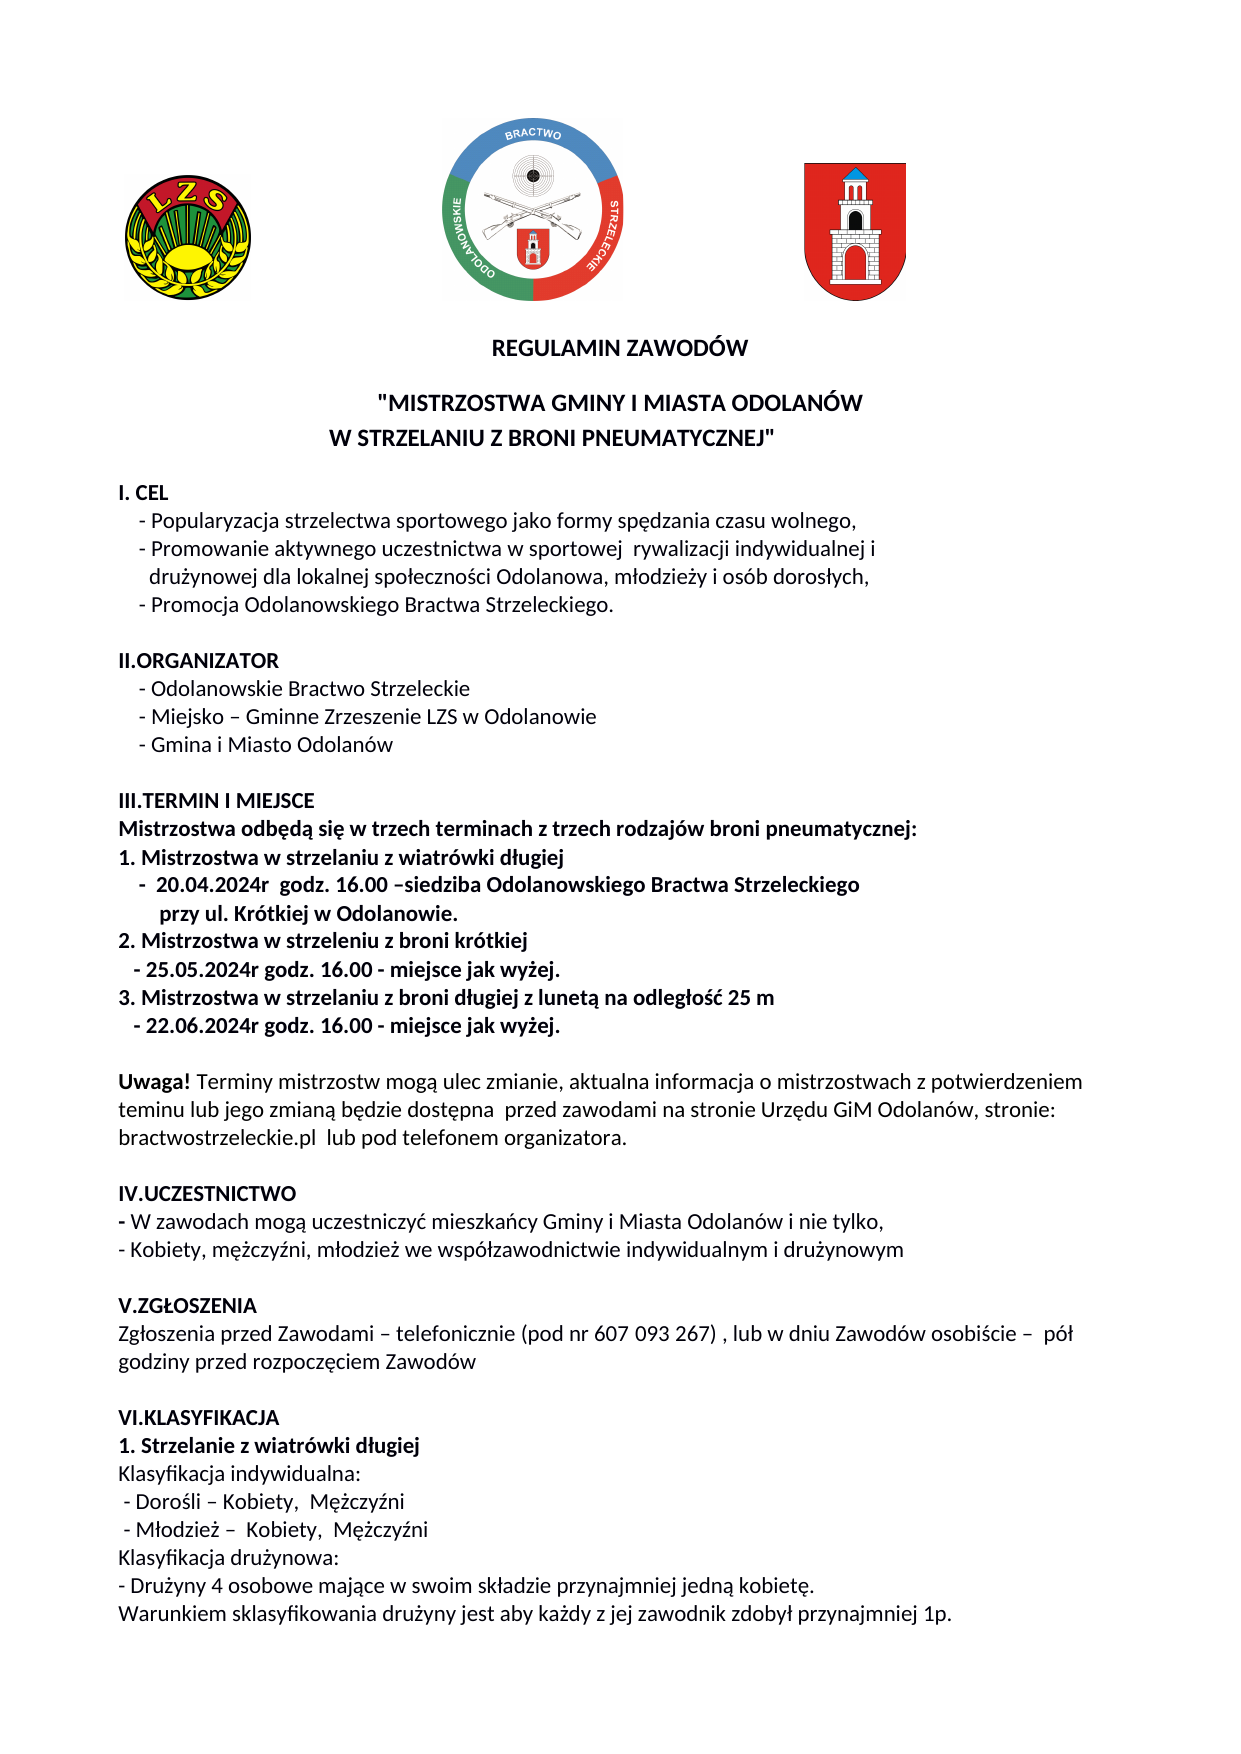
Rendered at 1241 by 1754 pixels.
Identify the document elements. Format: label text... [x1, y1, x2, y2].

text - Drużyny 4 osobowe mające w swoim składzie przynajmniej jedną kobietę. [118, 1571, 1122, 1599]
text - Dorośli – Kobiety, Mężczyźni [118, 1487, 1122, 1515]
text - Miejsko – Gminne Zrzeszenie LZS w Odolanowie [118, 702, 1122, 731]
text VI.KLASYFIKACJA [118, 1403, 1122, 1431]
text - Odolanowskie Bractwo Strzeleckie [118, 674, 1122, 702]
text - Promocja Odolanowskiego Bractwa Strzeleckiego. [118, 590, 1122, 618]
text IV.UCZESTNICTWO [118, 1179, 1122, 1207]
text 1. Mistrzostwa w strzelaniu z wiatrówki długiej [118, 843, 1122, 871]
text I. CEL [118, 478, 1122, 506]
text Zgłoszenia przed Zawodami – telefonicznie (pod nr 607 093 267) , lub w dniu Zawodów osobiście – pół godziny przed rozpoczęciem Zawodów [118, 1319, 1122, 1375]
text drużynowej dla lokalnej społeczności Odolanowa, młodzieży i osób dorosłych, [118, 562, 1122, 590]
text - W zawodach mogą uczestniczyć mieszkańcy Gminy i Miasta Odolanów i nie tylko, [118, 1207, 1122, 1235]
text - Młodzież – Kobiety, Mężczyźni [118, 1515, 1122, 1543]
text - 22.06.2024r godz. 16.00 - miejsce jak wyżej. [118, 1011, 1122, 1039]
text 3. Mistrzostwa w strzelaniu z broni długiej z lunetą na odległość 25 m [118, 983, 1122, 1011]
text II.ORGANIZATOR [118, 646, 1122, 674]
text Mistrzostwa odbędą się w trzech terminach z trzech rodzajów broni pneumatycznej: [118, 814, 1122, 843]
text Warunkiem sklasyfikowania drużyny jest aby każdy z jej zawodnik zdobył przynajmniej 1p. [118, 1599, 1122, 1627]
text REGULAMIN ZAWODÓW [118, 332, 1122, 362]
text - Gmina i Miasto Odolanów [118, 731, 1122, 758]
text - Popularyzacja strzelectwa sportowego jako formy spędzania czasu wolnego, [118, 506, 1122, 534]
text Klasyfikacja indywidualna: [118, 1459, 1122, 1487]
text - Kobiety, mężczyźni, młodzież we współzawodnictwie indywidualnym i drużynowym [118, 1235, 1122, 1263]
text 1. Strzelanie z wiatrówki długiej [118, 1431, 1122, 1459]
text 2. Mistrzostwa w strzeleniu z broni krótkiej [118, 927, 1122, 955]
text III.TERMIN I MIEJSCE [118, 787, 1122, 814]
text "MISTRZOSTWA GMINY I MIASTA ODOLANÓW W STRZELANIU Z BRONI PNEUMATYCZNEJ" [118, 387, 1122, 453]
text V.ZGŁOSZENIA [118, 1291, 1122, 1319]
text - Promowanie aktywnego uczestnictwa w sportowej rywalizacji indywidualnej i [118, 534, 1122, 562]
text Klasyfikacja drużynowa: [118, 1543, 1122, 1571]
text Uwaga! Terminy mistrzostw mogą ulec zmianie, aktualna informacja o mistrzostwach z potwierdzeniem teminu lub jego zmianą będzie dostępna przed zawodami na stronie Urzędu GiM Odolanów, stronie: bractwostrzeleckie.pl lub pod telefonem organizatora. [118, 1067, 1122, 1151]
text - 20.04.2024r godz. 16.00 –siedziba Odolanowskiego Bractwa Strzeleckiego przy ul. Krótkiej w Odolanowie. [118, 871, 1122, 927]
text - 25.05.2024r godz. 16.00 - miejsce jak wyżej. [118, 955, 1122, 983]
